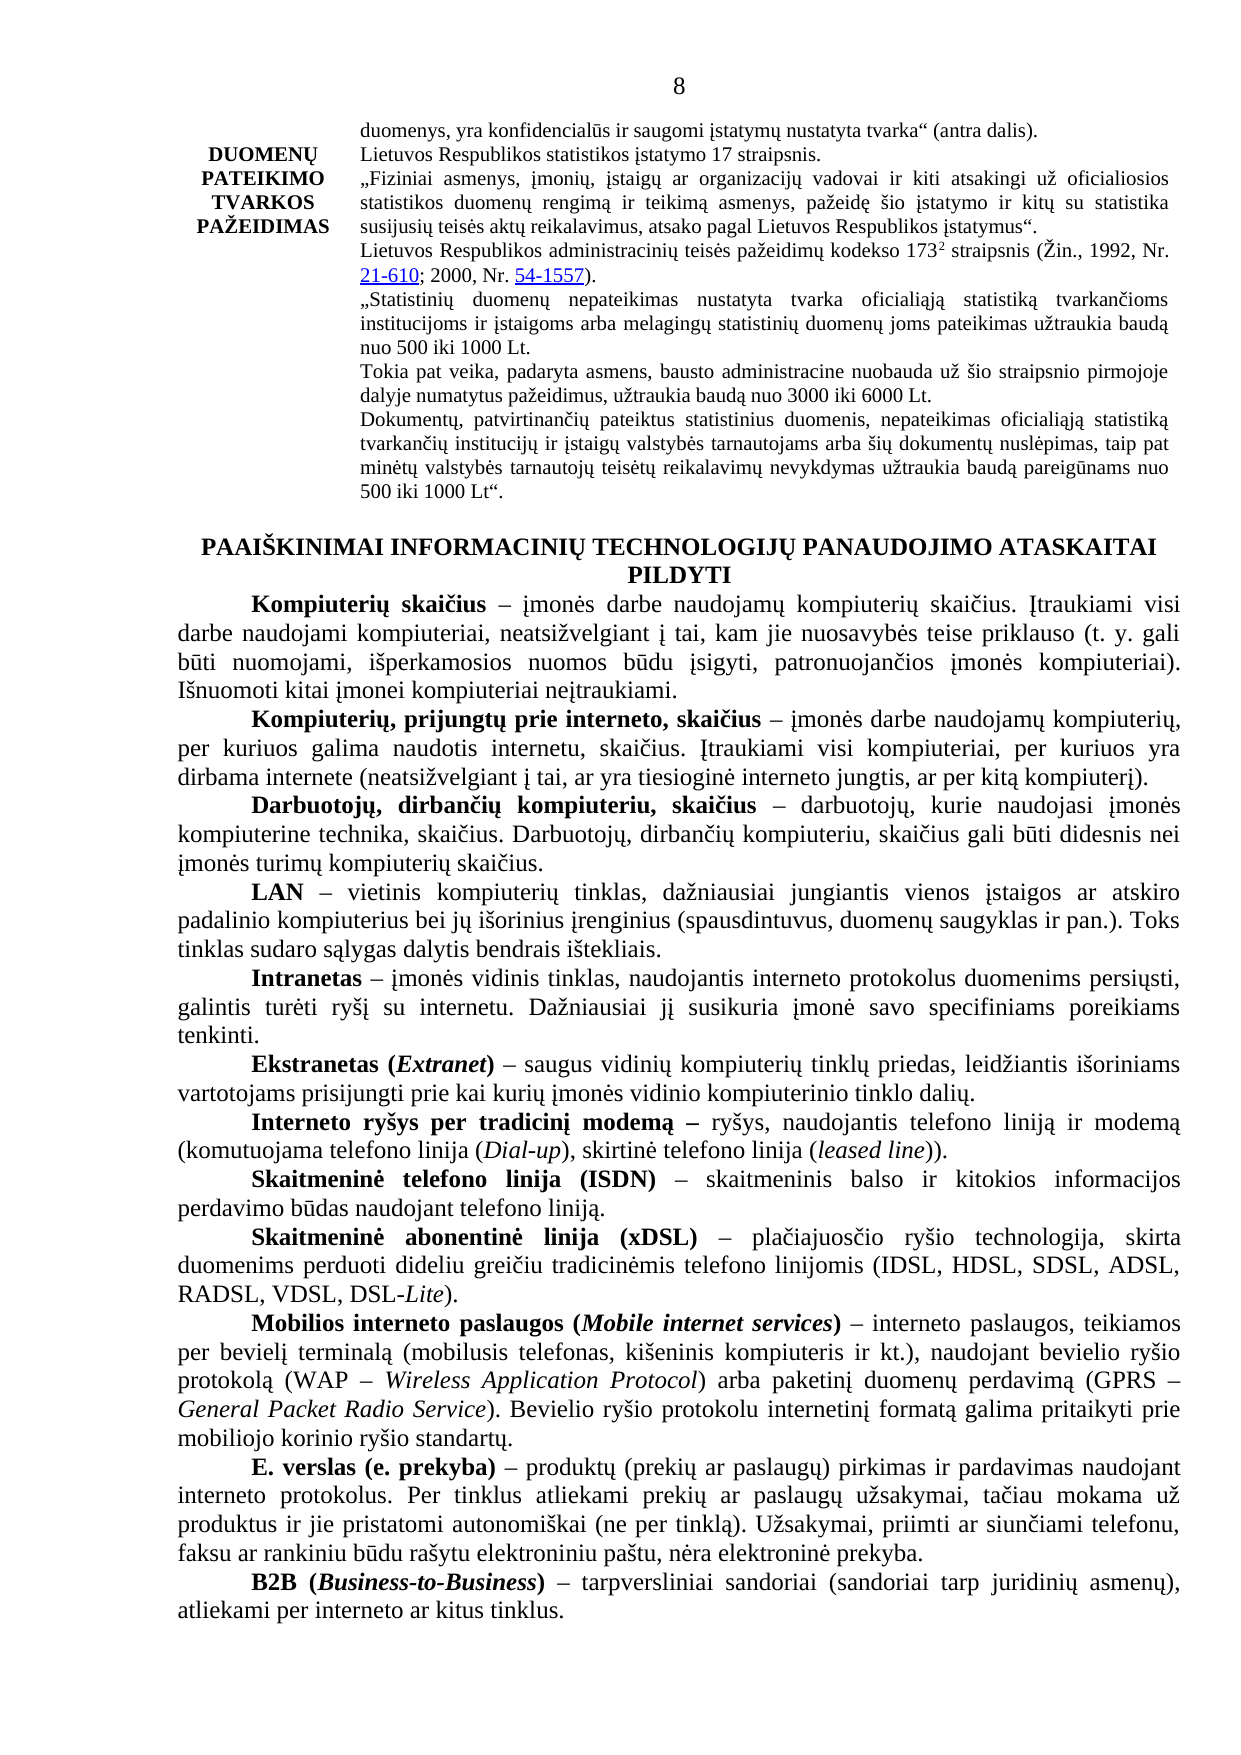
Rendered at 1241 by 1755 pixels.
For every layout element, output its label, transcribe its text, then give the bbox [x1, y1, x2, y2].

text Darbuotojų, dirbančių kompiuteriu, skaičius – darbuotojų, kurie naudojasi įmonės kompiuterine technika, skaičius. Darbuotojų, dirbančių kompiuteriu, skaičius gali būti didesnis nei įmonės turimų kompiuterių skaičius. [177, 791, 1181, 877]
text Ekstranetas (Extranet) – saugus vidinių kompiuterių tinklų priedas, leidžiantis išoriniams vartotojams prisijungti prie kai kurių įmonės vidinio kompiuterinio tinklo dalių. [177, 1049, 1181, 1107]
text Kompiuterių skaičius – įmonės darbe naudojamų kompiuterių skaičius. Įtraukiami visi darbe naudojami kompiuteriai, neatsižvelgiant į tai, kam jie nuosavybės teise priklauso (t. y. gali būti nuomojami, išperkamosios nuomos būdu įsigyti, patronuojančios įmonės kompiuteriai). Išnuomoti kitai įmonei kompiuteriai neįtraukiami. [177, 589, 1181, 704]
text Mobilios interneto paslaugos (Mobile internet services) – interneto paslaugos, teikiamos per bevielį terminalą (mobilusis telefonas, kišeninis kompiuteris ir kt.), naudojant bevielio ryšio protokolą (WAP – Wireless Application Protocol) arba paketinį duomenų perdavimą (GPRS – General Packet Radio Service). Bevielio ryšio protokolu internetinį formatą galima pritaikyti prie mobiliojo korinio ryšio standartų. [177, 1308, 1181, 1452]
text Skaitmeninė telefono linija (ISDN) – skaitmeninis balso ir kitokios informacijos perdavimo būdas naudojant telefono liniją. [177, 1164, 1181, 1222]
text Skaitmeninė abonentinė linija (xDSL) – plačiajuosčio ryšio technologija, skirta duomenims perduoti dideliu greičiu tradicinėmis telefono linijomis (IDSL, HDSL, SDSL, ADSL, RADSL, VDSL, DSL-Lite). [177, 1222, 1181, 1308]
text Intranetas – įmonės vidinis tinklas, naudojantis interneto protokolus duomenims persiųsti, galintis turėti ryšį su internetu. Dažniausiai jį susikuria įmonė savo specifiniams poreikiams tenkinti. [177, 963, 1181, 1049]
text Interneto ryšys per tradicinį modemą – ryšys, naudojantis telefono liniją ir modemą (komutuojama telefono linija (Dial-up), skirtinė telefono linija (leased line)). [177, 1107, 1181, 1164]
table_cell duomenys, yra konfidencialūs ir saugomi įstatymų nustatyta tvarka“ (antra dalis). [349, 118, 1181, 142]
text PAAIŠKINIMAI INFORMACINIŲ TECHNOLOGIJŲ PANAUDOJIMO ATASKAITAI PILDYTI [177, 532, 1181, 589]
table_cell DUOMENŲ PATEIKIMO TVARKOS PAŽEIDIMAS [177, 142, 349, 503]
table_cell Lietuvos Respublikos statistikos įstatymo 17 straipsnis. „Fiziniai asmenys, įmonių, įstaigų ar organizacijų vadovai ir kiti atsakingi už oficialiosios statistikos duomenų rengimą ir teikimą asmenys, pažeidę šio įstatymo ir kitų su statistika susijusių teisės aktų reikalavimus, atsako pagal Lietuvos Respublikos įstatymus“. Lietuvos Respublikos administracinių teisės pažeidimų kodekso 1732 straipsnis (Žin., 1992, Nr. 21-610; 2000, Nr. 54-1557). „Statistinių duomenų nepateikimas nustatyta tvarka oficialiąją statistiką tvarkančioms institucijoms ir įstaigoms arba melagingų statistinių duomenų joms pateikimas užtraukia baudą nuo 500 iki 1000 Lt. Tokia pat veika, padaryta asmens, bausto administracine nuobauda už šio straipsnio pirmojoje dalyje numatytus pažeidimus, užtraukia baudą nuo 3000 iki 6000 Lt. Dokumentų, patvirtinančių pateiktus statistinius duomenis, nepateikimas oficialiąją statistiką tvarkančių institucijų ir įstaigų valstybės tarnautojams arba šių dokumentų nuslėpimas, taip pat minėtų valstybės tarnautojų teisėtų reikalavimų nevykdymas užtraukia baudą pareigūnams nuo 500 iki 1000 Lt“. [349, 142, 1181, 503]
text LAN – vietinis kompiuterių tinklas, dažniausiai jungiantis vienos įstaigos ar atskiro padalinio kompiuterius bei jų išorinius įrenginius (spausdintuvus, duomenų saugyklas ir pan.). Toks tinklas sudaro sąlygas dalytis bendrais ištekliais. [177, 877, 1181, 963]
text Kompiuterių, prijungtų prie interneto, skaičius – įmonės darbe naudojamų kompiuterių, per kuriuos galima naudotis internetu, skaičius. Įtraukiami visi kompiuteriai, per kuriuos yra dirbama internete (neatsižvelgiant į tai, ar yra tiesioginė interneto jungtis, ar per kitą kompiuterį). [177, 704, 1181, 791]
table_cell [177, 118, 349, 142]
text B2B (Business-to-Business) – tarpversliniai sandoriai (sandoriai tarp juridinių asmenų), atliekami per interneto ar kitus tinklus. [177, 1567, 1181, 1624]
text E. verslas (e. prekyba) – produktų (prekių ar paslaugų) pirkimas ir pardavimas naudojant interneto protokolus. Per tinklus atliekami prekių ar paslaugų užsakymai, tačiau mokama už produktus ir jie pristatomi autonomiškai (ne per tinklą). Užsakymai, priimti ar siunčiami telefonu, faksu ar rankiniu būdu rašytu elektroniniu paštu, nėra elektroninė prekyba. [177, 1452, 1181, 1567]
